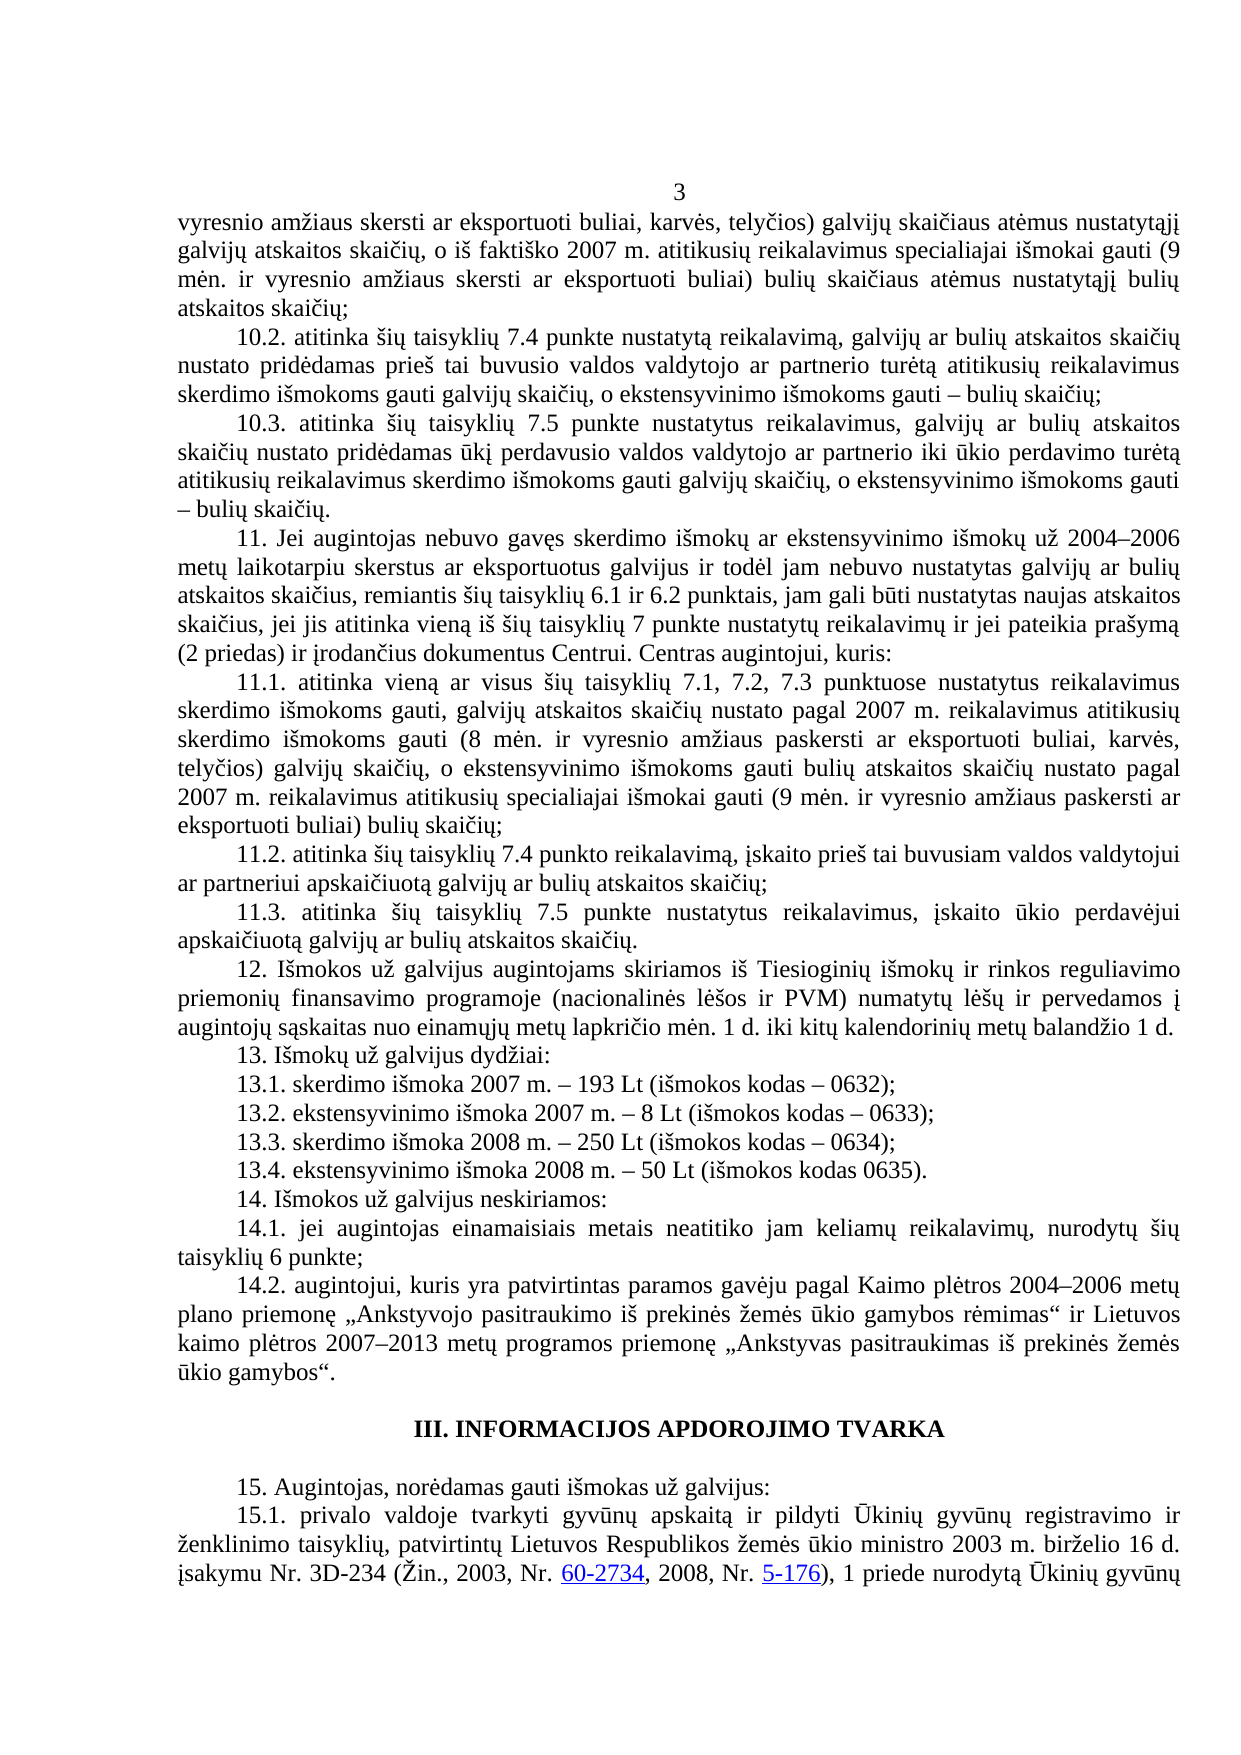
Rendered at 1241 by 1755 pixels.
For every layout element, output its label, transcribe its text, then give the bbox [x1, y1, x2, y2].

text 10.3. atitinka šių taisyklių 7.5 punkte nustatytus reikalavimus, galvijų ar bulių atskaitos skaičių nustato pridėdamas ūkį perdavusio valdos valdytojo ar partnerio iki ūkio perdavimo turėtą atitikusių reikalavimus skerdimo išmokoms gauti galvijų skaičių, o ekstensyvinimo išmokoms gauti – bulių skaičių. [177, 408, 1181, 523]
text 13.4. ekstensyvinimo išmoka 2008 m. – 50 Lt (išmokos kodas 0635). [177, 1155, 1181, 1184]
text 14. Išmokos už galvijus neskiriamos: [177, 1184, 1181, 1213]
text 13. Išmokų už galvijus dydžiai: [177, 1040, 1181, 1069]
text 12. Išmokos už galvijus augintojams skiriamos iš Tiesioginių išmokų ir rinkos reguliavimo priemonių finansavimo programoje (nacionalinės lėšos ir PVM) numatytų lėšų ir pervedamos į augintojų sąskaitas nuo einamųjų metų lapkričio mėn. 1 d. iki kitų kalendorinių metų balandžio 1 d. [177, 954, 1181, 1040]
text 11.1. atitinka vieną ar visus šių taisyklių 7.1, 7.2, 7.3 punktuose nustatytus reikalavimus skerdimo išmokoms gauti, galvijų atskaitos skaičių nustato pagal 2007 m. reikalavimus atitikusių skerdimo išmokoms gauti (8 mėn. ir vyresnio amžiaus paskersti ar eksportuoti buliai, karvės, telyčios) galvijų skaičių, o ekstensyvinimo išmokoms gauti bulių atskaitos skaičių nustato pagal 2007 m. reikalavimus atitikusių specialiajai išmokai gauti (9 mėn. ir vyresnio amžiaus paskersti ar eksportuoti buliai) bulių skaičių; [177, 667, 1181, 839]
text 14.1. jei augintojas einamaisiais metais neatitiko jam keliamų reikalavimų, nurodytų šių taisyklių 6 punkte; [177, 1213, 1181, 1270]
text 13.2. ekstensyvinimo išmoka 2007 m. – 8 Lt (išmokos kodas – 0633); [177, 1098, 1181, 1127]
text 15.1. privalo valdoje tvarkyti gyvūnų apskaitą ir pildyti Ūkinių gyvūnų registravimo ir ženklinimo taisyklių, patvirtintų Lietuvos Respublikos žemės ūkio ministro 2003 m. birželio 16 d. įsakymu Nr. 3D-234 (Žin., 2003, Nr. 60-2734, 2008, Nr. 5-176), 1 priede nurodytą Ūkinių gyvūnų [177, 1500, 1181, 1587]
text 11. Jei augintojas nebuvo gavęs skerdimo išmokų ar ekstensyvinimo išmokų už 2004–2006 metų laikotarpiu skerstus ar eksportuotus galvijus ir todėl jam nebuvo nustatytas galvijų ar bulių atskaitos skaičius, remiantis šių taisyklių 6.1 ir 6.2 punktais, jam gali būti nustatytas naujas atskaitos skaičius, jei jis atitinka vieną iš šių taisyklių 7 punkte nustatytų reikalavimų ir jei pateikia prašymą (2 priedas) ir įrodančius dokumentus Centrui. Centras augintojui, kuris: [177, 523, 1181, 667]
text 15. Augintojas, norėdamas gauti išmokas už galvijus: [177, 1472, 1181, 1500]
text 13.3. skerdimo išmoka 2008 m. – 250 Lt (išmokos kodas – 0634); [177, 1127, 1181, 1155]
text 14.2. augintojui, kuris yra patvirtintas paramos gavėju pagal Kaimo plėtros 2004–2006 metų plano priemonę „Ankstyvojo pasitraukimo iš prekinės žemės ūkio gamybos rėmimas“ ir Lietuvos kaimo plėtros 2007–2013 metų programos priemonę „Ankstyvas pasitraukimas iš prekinės žemės ūkio gamybos“. [177, 1270, 1181, 1385]
text vyresnio amžiaus skersti ar eksportuoti buliai, karvės, telyčios) galvijų skaičiaus atėmus nustatytąjį galvijų atskaitos skaičių, o iš faktiško 2007 m. atitikusių reikalavimus specialiajai išmokai gauti (9 mėn. ir vyresnio amžiaus skersti ar eksportuoti buliai) bulių skaičiaus atėmus nustatytąjį bulių atskaitos skaičių; [177, 207, 1181, 322]
text 11.2. atitinka šių taisyklių 7.4 punkto reikalavimą, įskaito prieš tai buvusiam valdos valdytojui ar partneriui apskaičiuotą galvijų ar bulių atskaitos skaičių; [177, 839, 1181, 897]
text 13.1. skerdimo išmoka 2007 m. – 193 Lt (išmokos kodas – 0632); [177, 1069, 1181, 1098]
text 10.2. atitinka šių taisyklių 7.4 punkte nustatytą reikalavimą, galvijų ar bulių atskaitos skaičių nustato pridėdamas prieš tai buvusio valdos valdytojo ar partnerio turėtą atitikusių reikalavimus skerdimo išmokoms gauti galvijų skaičių, o ekstensyvinimo išmokoms gauti – bulių skaičių; [177, 322, 1181, 408]
text 11.3. atitinka šių taisyklių 7.5 punkte nustatytus reikalavimus, įskaito ūkio perdavėjui apskaičiuotą galvijų ar bulių atskaitos skaičių. [177, 897, 1181, 954]
text III. INFORMACIJOS APDOROJIMO TVARKA [177, 1414, 1181, 1443]
